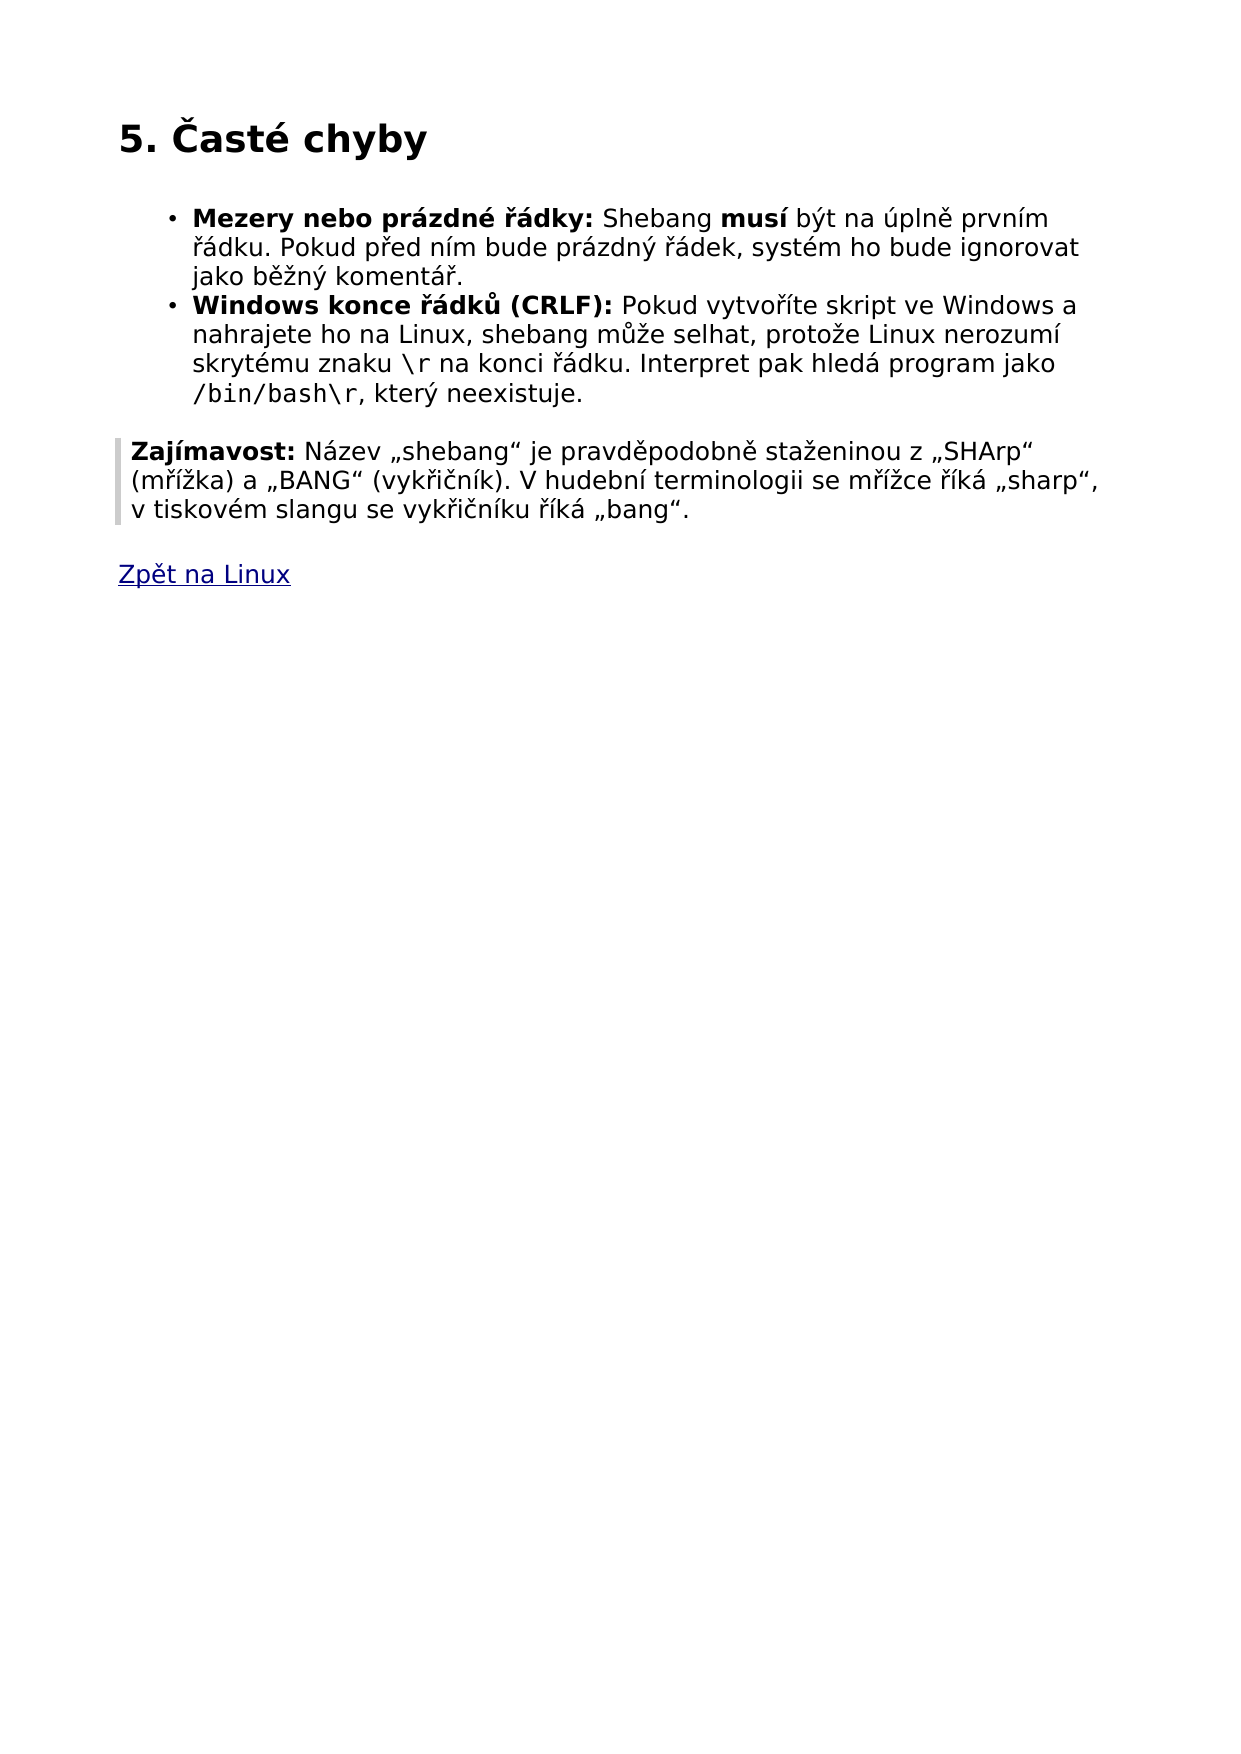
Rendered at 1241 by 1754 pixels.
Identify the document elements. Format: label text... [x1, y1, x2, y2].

table_header Zajímavost: Název „shebang“ je pravděpodobně staženinou z „SHArp“ (mřížka) a „BANG“ (vykřičník). V hudební terminologii se mřížce říká „sharp“, v tiskovém slangu se vykřičníku říká „bang“. [121, 438, 1122, 525]
text Zpět na Linux [118, 560, 1122, 589]
list Windows konce řádků (CRLF): Pokud vytvoříte skript ve Windows a nahrajete ho na Linux, shebang může selhat, protože Linux nerozumí skrytému znaku \r na konci řádku. Interpret pak hledá program jako /bin/bash\r, který neexistuje. [177, 291, 1122, 408]
list Mezery nebo prázdné řádky: Shebang musí být na úplně prvním řádku. Pokud před ním bude prázdný řádek, systém ho bude ignorovat jako běžný komentář. [177, 204, 1122, 291]
subtitle 5. Časté chyby [118, 118, 1122, 162]
